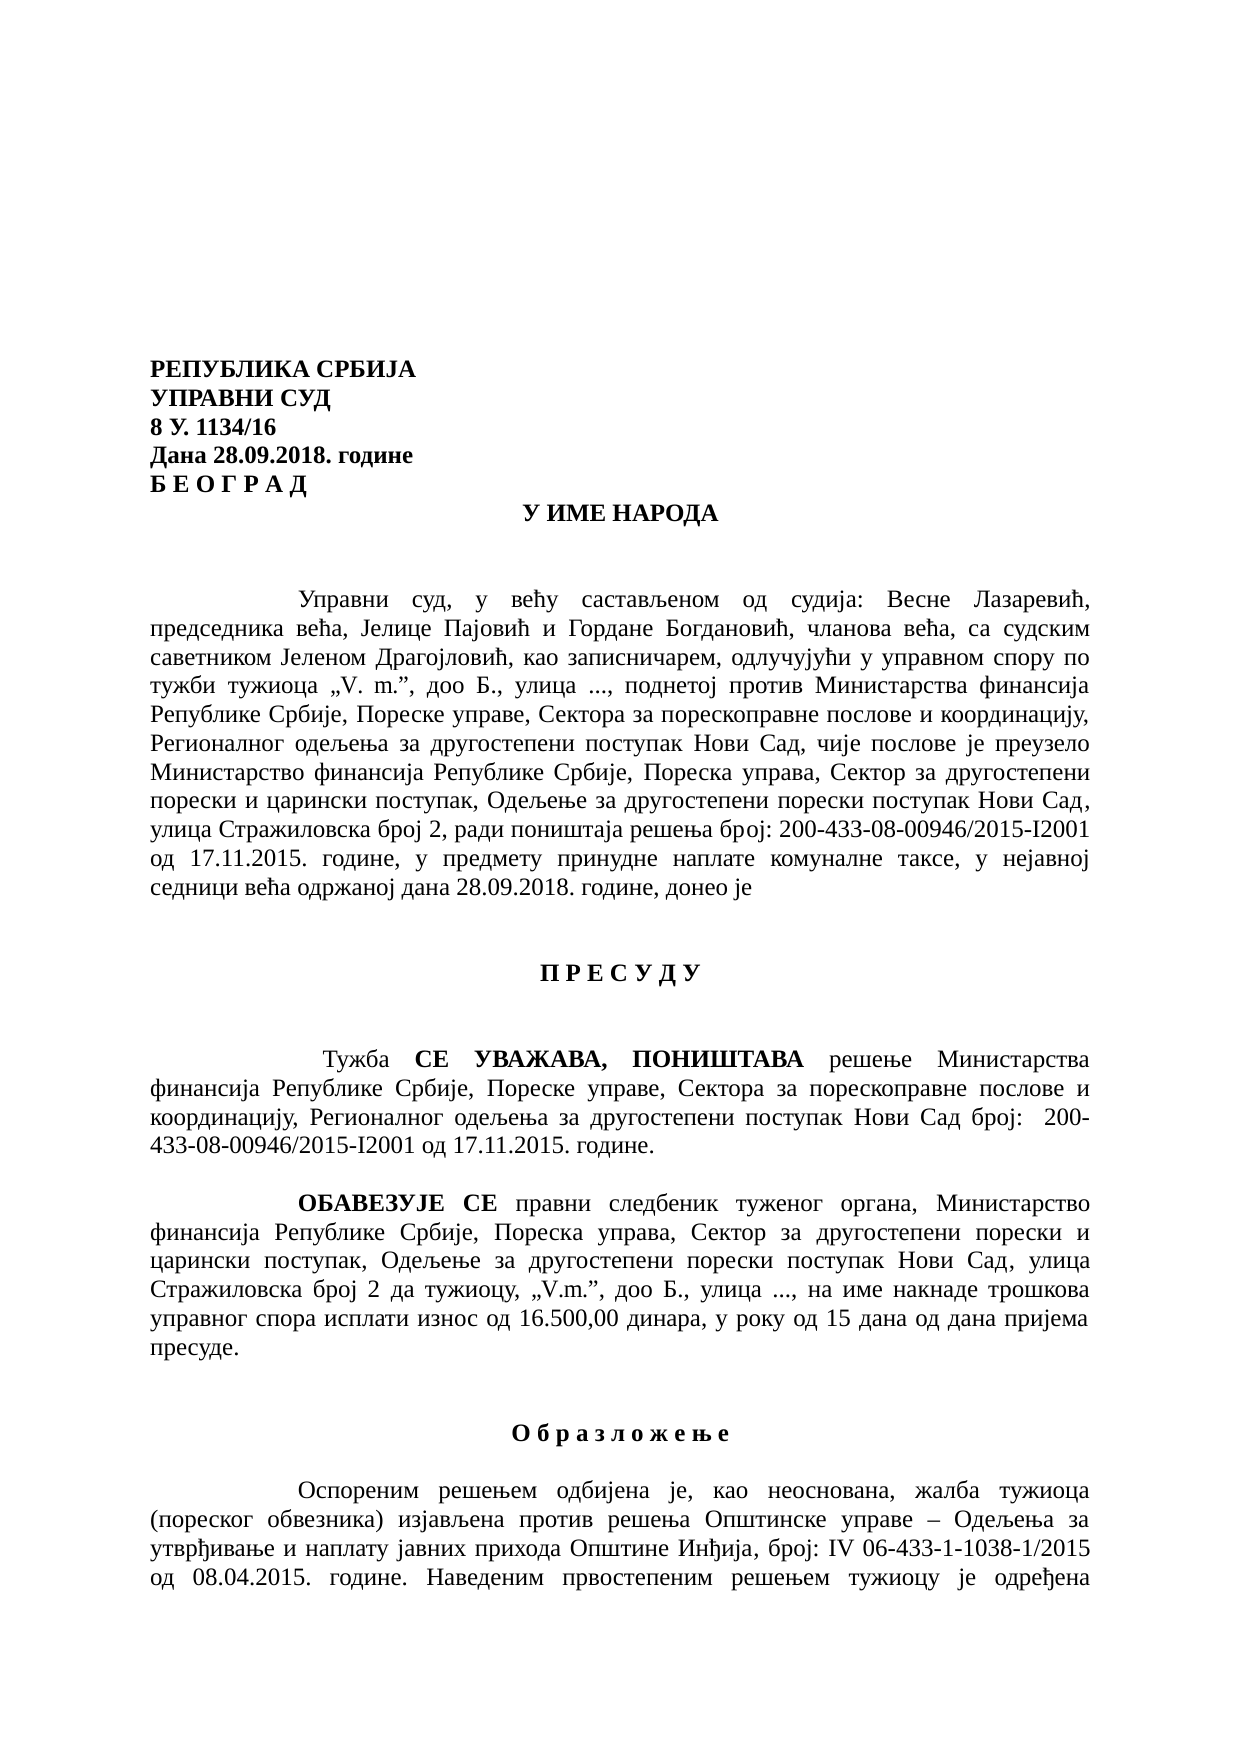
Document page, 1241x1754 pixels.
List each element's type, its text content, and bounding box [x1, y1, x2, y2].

text У ИМЕ НАРОДА [150, 498, 1090, 527]
text П Р Е С У Д У [150, 958, 1090, 987]
text 8 У. 1134/16 [150, 412, 1090, 440]
text Тужба СЕ УВАЖАВА, ПОНИШТАВА решење Министарства финансија Републике Србије, Пореске управе, Сектора за порескоправне послове и координацију, Регионалног одељења за другостепени поступак Нови Сад број: 200-433-08-00946/2015-I2001 од 17.11.2015. године. [150, 1044, 1090, 1159]
text ОБАВЕЗУЈЕ СЕ правни следбеник туженог органа, Министарство финансија Републике Србије, Пореска управа, Сектор за другостепени порески и царински поступак, Одељење за другостепени порески поступак Нови Сад, улица Стражиловска број 2 да тужиоцу, „V.m.”, доо Б., улица ..., на име накнаде трошкова управног спора исплати износ од 16.500,00 динара, у року од 15 дана од дана пријема пресуде. [150, 1188, 1090, 1360]
text Б Е О Г Р А Д [150, 469, 1090, 498]
text РЕПУБЛИКА СРБИЈА [150, 148, 1090, 383]
text О б р а з л о ж е њ е [150, 1418, 1090, 1447]
text Оспореним решењем одбијена је, као неоснована, жалба тужиоца (пореског обвезника) изјављена против решења Општинске управе – Одељења за утврђивање и наплату јавних прихода Општине Инђија, број: IV 06-433-1-1038-1/2015 од 08.04.2015. године. Наведеним првостепеним решењем тужиоцу је одређена [150, 1475, 1090, 1590]
text Управни суд, у већу састављеном од судија: Весне Лазаревић, председника већа, Јелице Пајовић и Гордане Богдановић, чланова већа, са судским саветником Јеленом Драгојловић, као записничарем, одлучујући у управном спору по тужби тужиоца „V. m.”, доо Б., улица ..., поднетој против Министарства финансија Републике Србије, Пореске управе, Сектора за порескоправне послове и координацију, Регионалног одељења за другостепени поступак Нови Сад, чије послове је преузело Министарствo финансија Републике Србије, Пореска управа, Сектор за другостепени порески и царински поступак, Одељење за другостепени порески поступак Нови Сад, улица Стражиловска број 2, ради поништаја решења број: 200-433-08-00946/2015-I2001 од 17.11.2015. године, у предмету принудне наплате комуналне таксе, у нејавној седници већа одржаној дана 28.09.2018. године, донео је [150, 584, 1090, 900]
text УПРАВНИ СУД [150, 383, 1090, 412]
text Дана 28.09.2018. године [150, 440, 1090, 469]
